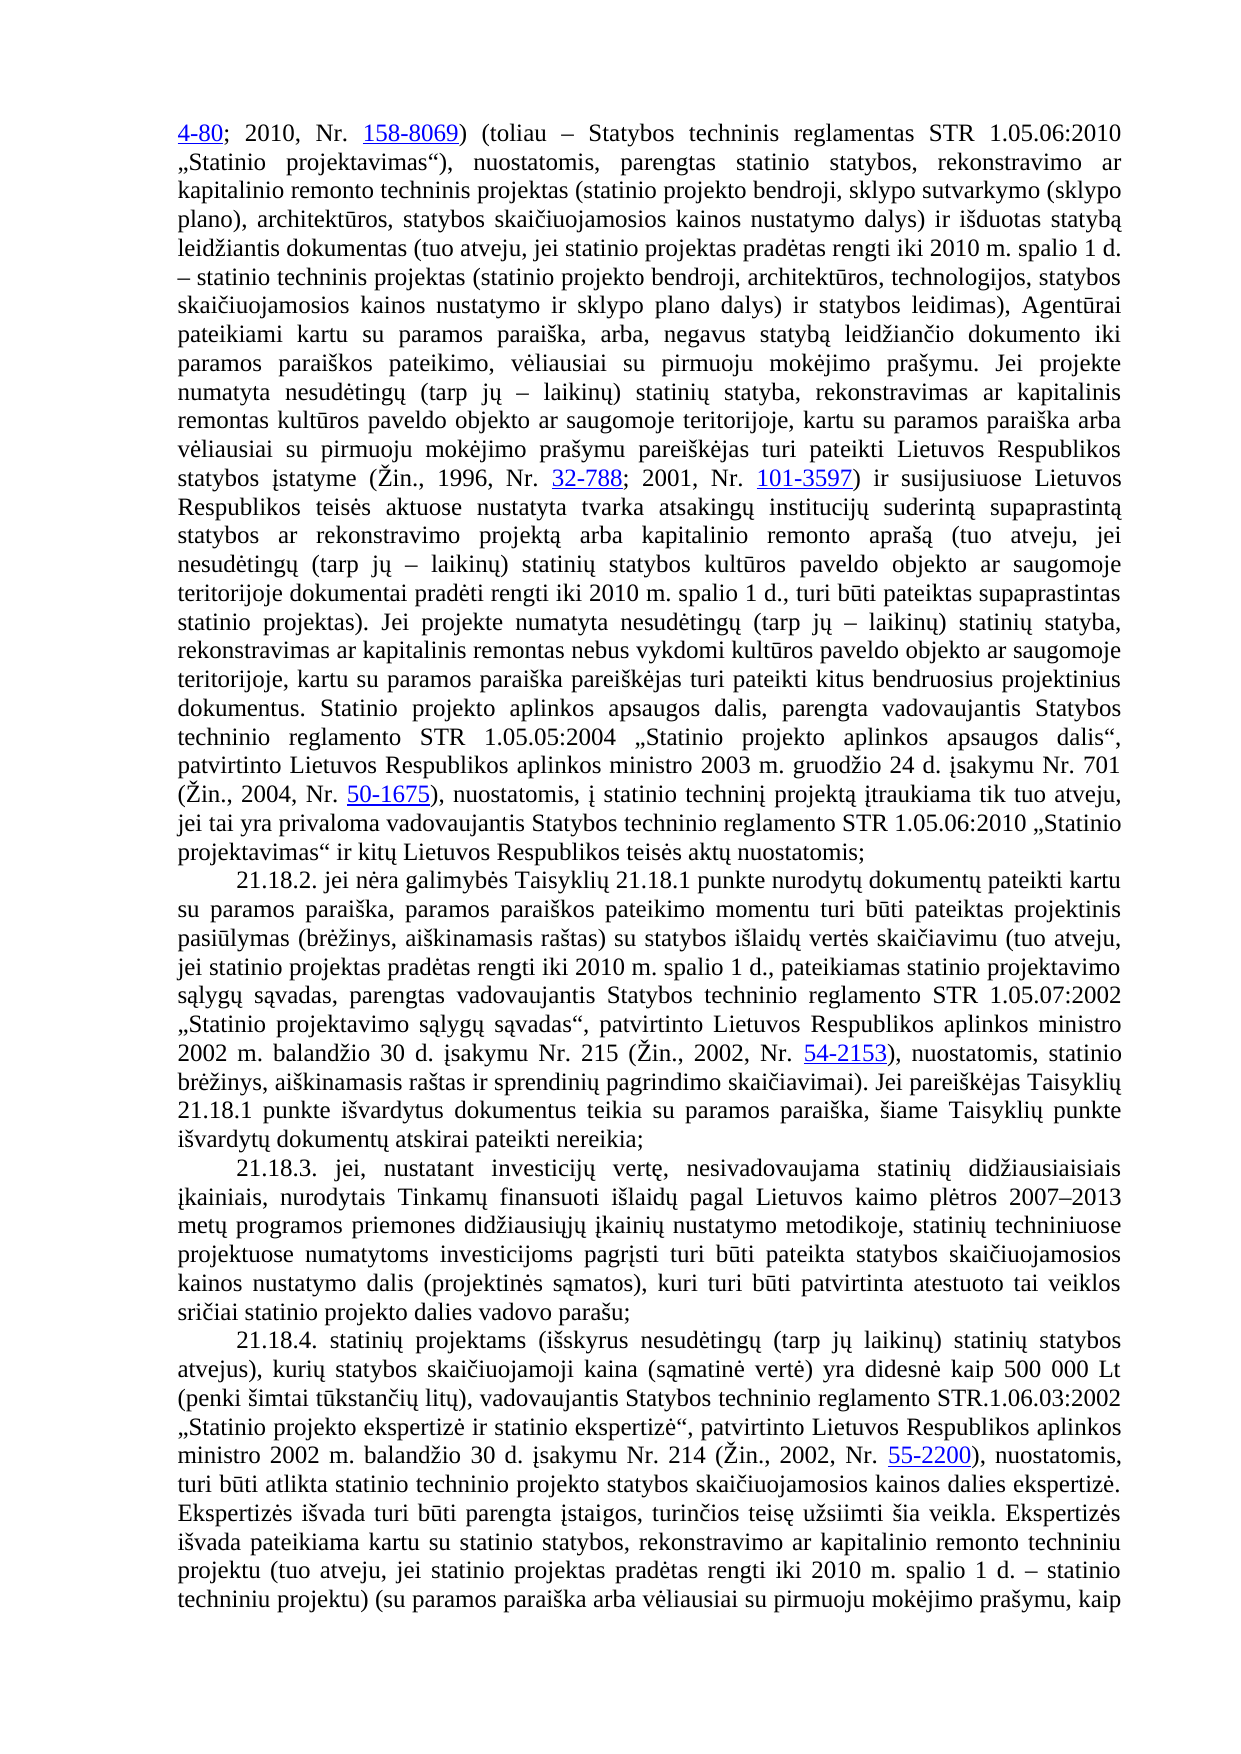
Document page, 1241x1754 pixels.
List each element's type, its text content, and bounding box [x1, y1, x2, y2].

text 21.18.4. statinių projektams (išskyrus nesudėtingų (tarp jų laikinų) statinių statybos atvejus), kurių statybos skaičiuojamoji kaina (sąmatinė vertė) yra didesnė kaip 500 000 Lt (penki šimtai tūkstančių litų), vadovaujantis Statybos techninio reglamento STR.1.06.03:2002 „Statinio projekto ekspertizė ir statinio ekspertizė“, patvirtinto Lietuvos Respublikos aplinkos ministro 2002 m. balandžio 30 d. įsakymu Nr. 214 (Žin., 2002, Nr. 55-2200), nuostatomis, turi būti atlikta statinio techninio projekto statybos skaičiuojamosios kainos dalies ekspertizė. Ekspertizės išvada turi būti parengta įstaigos, turinčios teisę užsiimti šia veikla. Ekspertizės išvada pateikiama kartu su statinio statybos, rekonstravimo ar kapitalinio remonto techniniu projektu (tuo atveju, jei statinio projektas pradėtas rengti iki 2010 m. spalio 1 d. – statinio techniniu projektu) (su paramos paraiška arba vėliausiai su pirmuoju mokėjimo prašymu, kaip [177, 1326, 1122, 1613]
text 21.18.2. jei nėra galimybės Taisyklių 21.18.1 punkte nurodytų dokumentų pateikti kartu su paramos paraiška, paramos paraiškos pateikimo momentu turi būti pateiktas projektinis pasiūlymas (brėžinys, aiškinamasis raštas) su statybos išlaidų vertės skaičiavimu (tuo atveju, jei statinio projektas pradėtas rengti iki 2010 m. spalio 1 d., pateikiamas statinio projektavimo sąlygų sąvadas, parengtas vadovaujantis Statybos techninio reglamento STR 1.05.07:2002 „Statinio projektavimo sąlygų sąvadas“, patvirtinto Lietuvos Respublikos aplinkos ministro 2002 m. balandžio 30 d. įsakymu Nr. 215 (Žin., 2002, Nr. 54-2153), nuostatomis, statinio brėžinys, aiškinamasis raštas ir sprendinių pagrindimo skaičiavimai). Jei pareiškėjas Taisyklių 21.18.1 punkte išvardytus dokumentus teikia su paramos paraiška, šiame Taisyklių punkte išvardytų dokumentų atskirai pateikti nereikia; [177, 866, 1122, 1153]
text 21.18.3. jei, nustatant investicijų vertę, nesivadovaujama statinių didžiausiaisiais įkainiais, nurodytais Tinkamų finansuoti išlaidų pagal Lietuvos kaimo plėtros 2007–2013 metų programos priemones didžiausiųjų įkainių nustatymo metodikoje, statinių techniniuose projektuose numatytoms investicijoms pagrįsti turi būti pateikta statybos skaičiuojamosios kainos nustatymo dalis (projektinės sąmatos), kuri turi būti patvirtinta atestuoto tai veiklos sričiai statinio projekto dalies vadovo parašu; [177, 1153, 1122, 1326]
text 4-80; 2010, Nr. 158-8069) (toliau – Statybos techninis reglamentas STR 1.05.06:2010 „Statinio projektavimas“), nuostatomis, parengtas statinio statybos, rekonstravimo ar kapitalinio remonto techninis projektas (statinio projekto bendroji, sklypo sutvarkymo (sklypo plano), architektūros, statybos skaičiuojamosios kainos nustatymo dalys) ir išduotas statybą leidžiantis dokumentas (tuo atveju, jei statinio projektas pradėtas rengti iki 2010 m. spalio 1 d. – statinio techninis projektas (statinio projekto bendroji, architektūros, technologijos, statybos skaičiuojamosios kainos nustatymo ir sklypo plano dalys) ir statybos leidimas), Agentūrai pateikiami kartu su paramos paraiška, arba, negavus statybą leidžiančio dokumento iki paramos paraiškos pateikimo, vėliausiai su pirmuoju mokėjimo prašymu. Jei projekte numatyta nesudėtingų (tarp jų – laikinų) statinių statyba, rekonstravimas ar kapitalinis remontas kultūros paveldo objekto ar saugomoje teritorijoje, kartu su paramos paraiška arba vėliausiai su pirmuoju mokėjimo prašymu pareiškėjas turi pateikti Lietuvos Respublikos statybos įstatyme (Žin., 1996, Nr. 32-788; 2001, Nr. 101-3597) ir susijusiuose Lietuvos Respublikos teisės aktuose nustatyta tvarka atsakingų institucijų suderintą supaprastintą statybos ar rekonstravimo projektą arba kapitalinio remonto aprašą (tuo atveju, jei nesudėtingų (tarp jų – laikinų) statinių statybos kultūros paveldo objekto ar saugomoje teritorijoje dokumentai pradėti rengti iki 2010 m. spalio 1 d., turi būti pateiktas supaprastintas statinio projektas). Jei projekte numatyta nesudėtingų (tarp jų – laikinų) statinių statyba, rekonstravimas ar kapitalinis remontas nebus vykdomi kultūros paveldo objekto ar saugomoje teritorijoje, kartu su paramos paraiška pareiškėjas turi pateikti kitus bendruosius projektinius dokumentus. Statinio projekto aplinkos apsaugos dalis, parengta vadovaujantis Statybos techninio reglamento STR 1.05.05:2004 „Statinio projekto aplinkos apsaugos dalis“, patvirtinto Lietuvos Respublikos aplinkos ministro 2003 m. gruodžio 24 d. įsakymu Nr. 701 (Žin., 2004, Nr. 50-1675), nuostatomis, į statinio techninį projektą įtraukiama tik tuo atveju, jei tai yra privaloma vadovaujantis Statybos techninio reglamento STR 1.05.06:2010 „Statinio projektavimas“ ir kitų Lietuvos Respublikos teisės aktų nuostatomis; [177, 118, 1122, 866]
